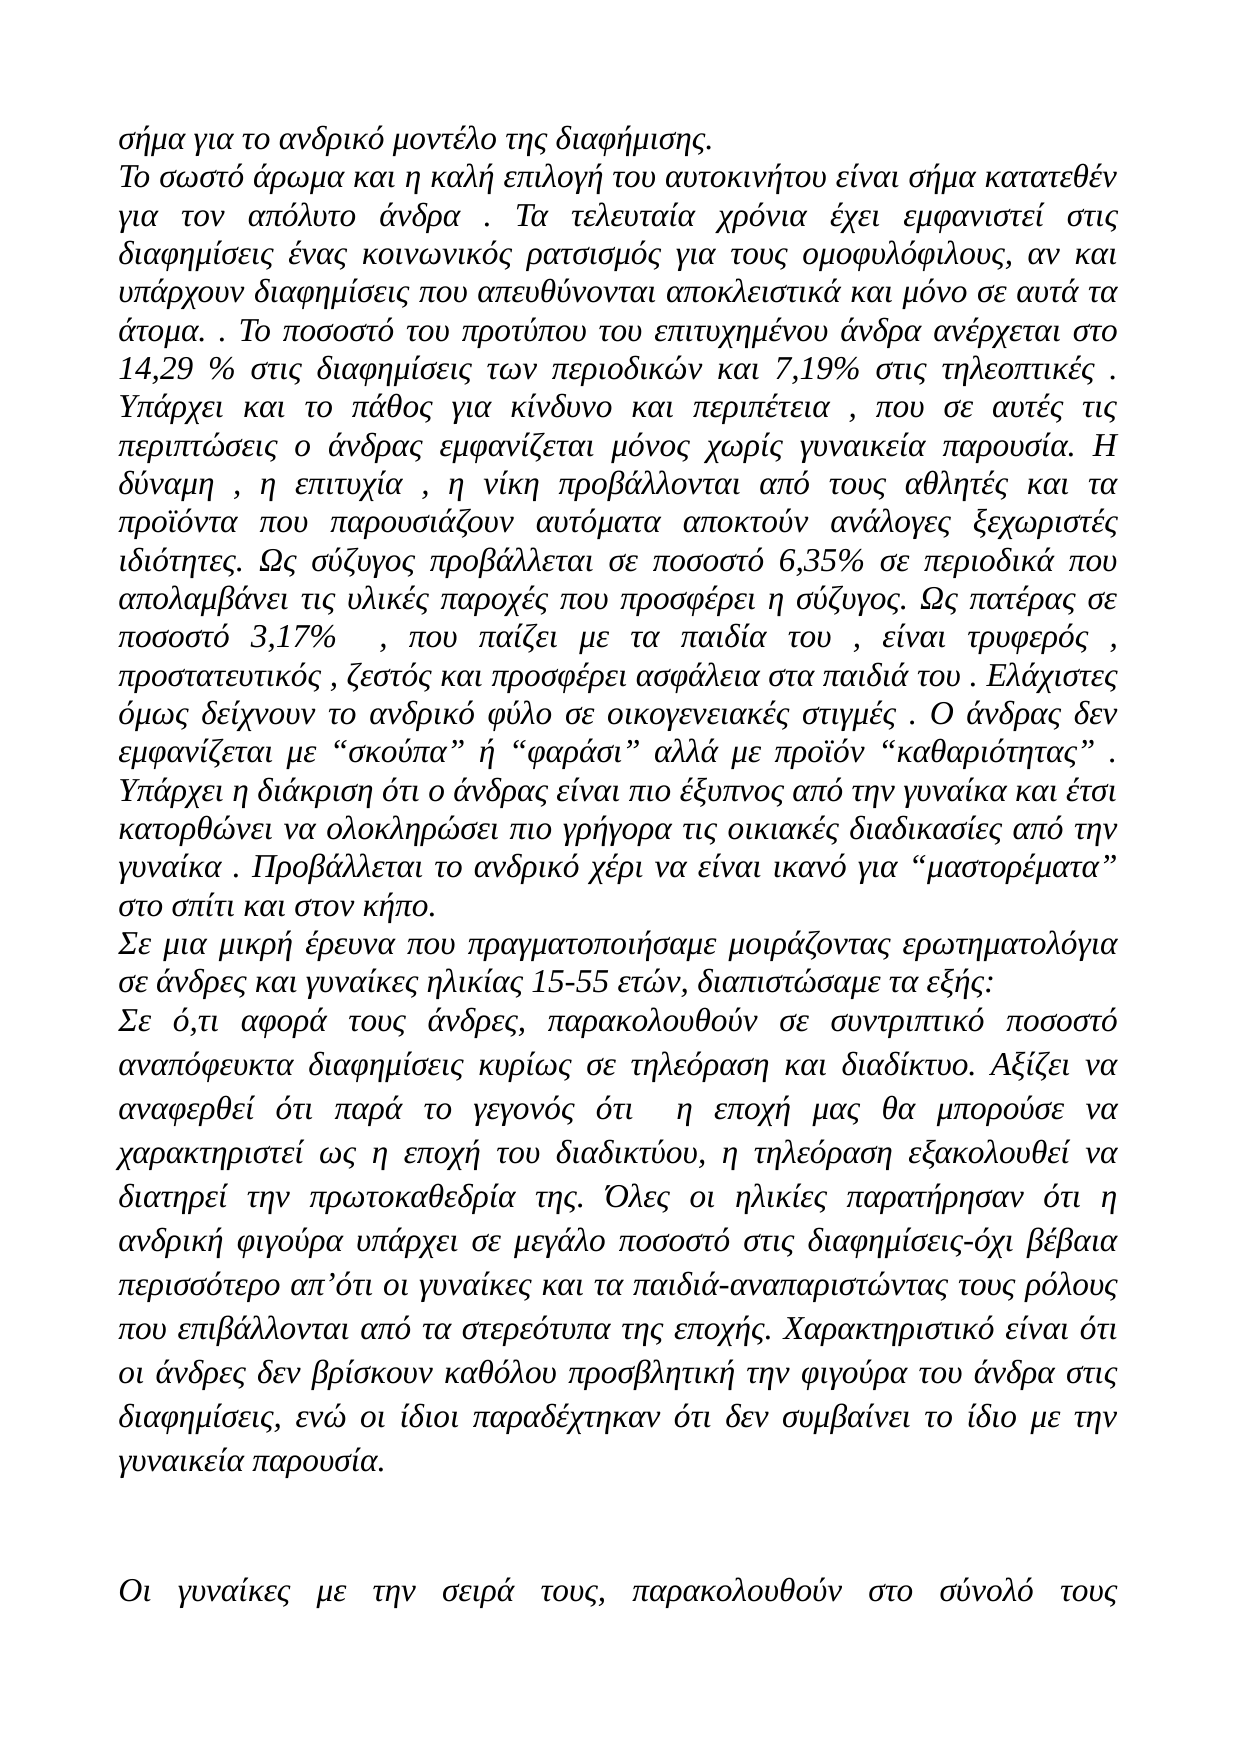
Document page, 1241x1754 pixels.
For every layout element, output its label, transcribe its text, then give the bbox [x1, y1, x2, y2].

text σήμα για το ανδρικό μοντέλο της διαφήμισης. [118, 118, 1122, 156]
text Το σωστό άρωμα και η καλή επιλογή του αυτοκινήτου είναι σήμα κατατεθέν για τον απόλυτο άνδρα . Τα τελευταία χρόνια έχει εμφανιστεί στις διαφημίσεις ένας κοινωνικός ρατσισμός για τους ομοφυλόφιλους, αν και υπάρχουν διαφημίσεις που απευθύνονται αποκλειστικά και μόνο σε αυτά τα άτομα. . Το ποσοστό του προτύπου του επιτυχημένου άνδρα ανέρχεται στο 14,29 % στις διαφημίσεις των περιοδικών και 7,19% στις τηλεοπτικές . Υπάρχει και το πάθος για κίνδυνο και περιπέτεια , που σε αυτές τις περιπτώσεις ο άνδρας εμφανίζεται μόνος χωρίς γυναικεία παρουσία. Η δύναμη , η επιτυχία , η νίκη προβάλλονται από τους αθλητές και τα προϊόντα που παρουσιάζουν αυτόματα αποκτούν ανάλογες ξεχωριστές ιδιότητες. Ως σύζυγος προβάλλεται σε ποσοστό 6,35% σε περιοδικά που απολαμβάνει τις υλικές παροχές που προσφέρει η σύζυγος. Ως πατέρας σε ποσοστό 3,17% , που παίζει με τα παιδία του , είναι τρυφερός , προστατευτικός , ζεστός και προσφέρει ασφάλεια στα παιδιά του . Ελάχιστες όμως δείχνουν το ανδρικό φύλο σε οικογενειακές στιγμές . Ο άνδρας δεν εμφανίζεται με “σκούπα” ή “φαράσι” αλλά με προϊόν “καθαριότητας” . Υπάρχει η διάκριση ότι ο άνδρας είναι πιο έξυπνος από την γυναίκα και έτσι κατορθώνει να ολοκληρώσει πιο γρήγορα τις οικιακές διαδικασίες από την γυναίκα . Προβάλλεται το ανδρικό χέρι να είναι ικανό για “μαστορέματα” στο σπίτι και στον κήπο. [118, 156, 1122, 923]
text Σε ό,τι αφορά τους άνδρες, παρακολουθούν σε συντριπτικό ποσοστό αναπόφευκτα διαφημίσεις κυρίως σε τηλεόραση και διαδίκτυο. Αξίζει να αναφερθεί ότι παρά το γεγονός ότι η εποχή μας θα μπορούσε να χαρακτηριστεί ως η εποχή του διαδικτύου, η τηλεόραση εξακολουθεί να διατηρεί την πρωτοκαθεδρία της. Όλες οι ηλικίες παρατήρησαν ότι η ανδρική φιγούρα υπάρχει σε μεγάλο ποσοστό στις διαφημίσεις-όχι βέβαια περισσότερο απ’ότι οι γυναίκες και τα παιδιά-αναπαριστώντας τους ρόλους που επιβάλλονται από τα στερεότυπα της εποχής. Χαρακτηριστικό είναι ότι οι άνδρες δεν βρίσκουν καθόλου προσβλητική την φιγούρα του άνδρα στις διαφημίσεις, ενώ οι ίδιοι παραδέχτηκαν ότι δεν συμβαίνει το ίδιο με την γυναικεία παρουσία. [118, 1000, 1122, 1479]
text Οι γυναίκες με την σειρά τους, παρακολουθούν στο σύνολό τους [118, 1570, 1122, 1608]
text Σε μια μικρή έρευνα που πραγματοποιήσαμε μοιράζοντας ερωτηματολόγια σε άνδρες και γυναίκες ηλικίας 15-55 ετών, διαπιστώσαμε τα εξής: [118, 923, 1122, 1000]
